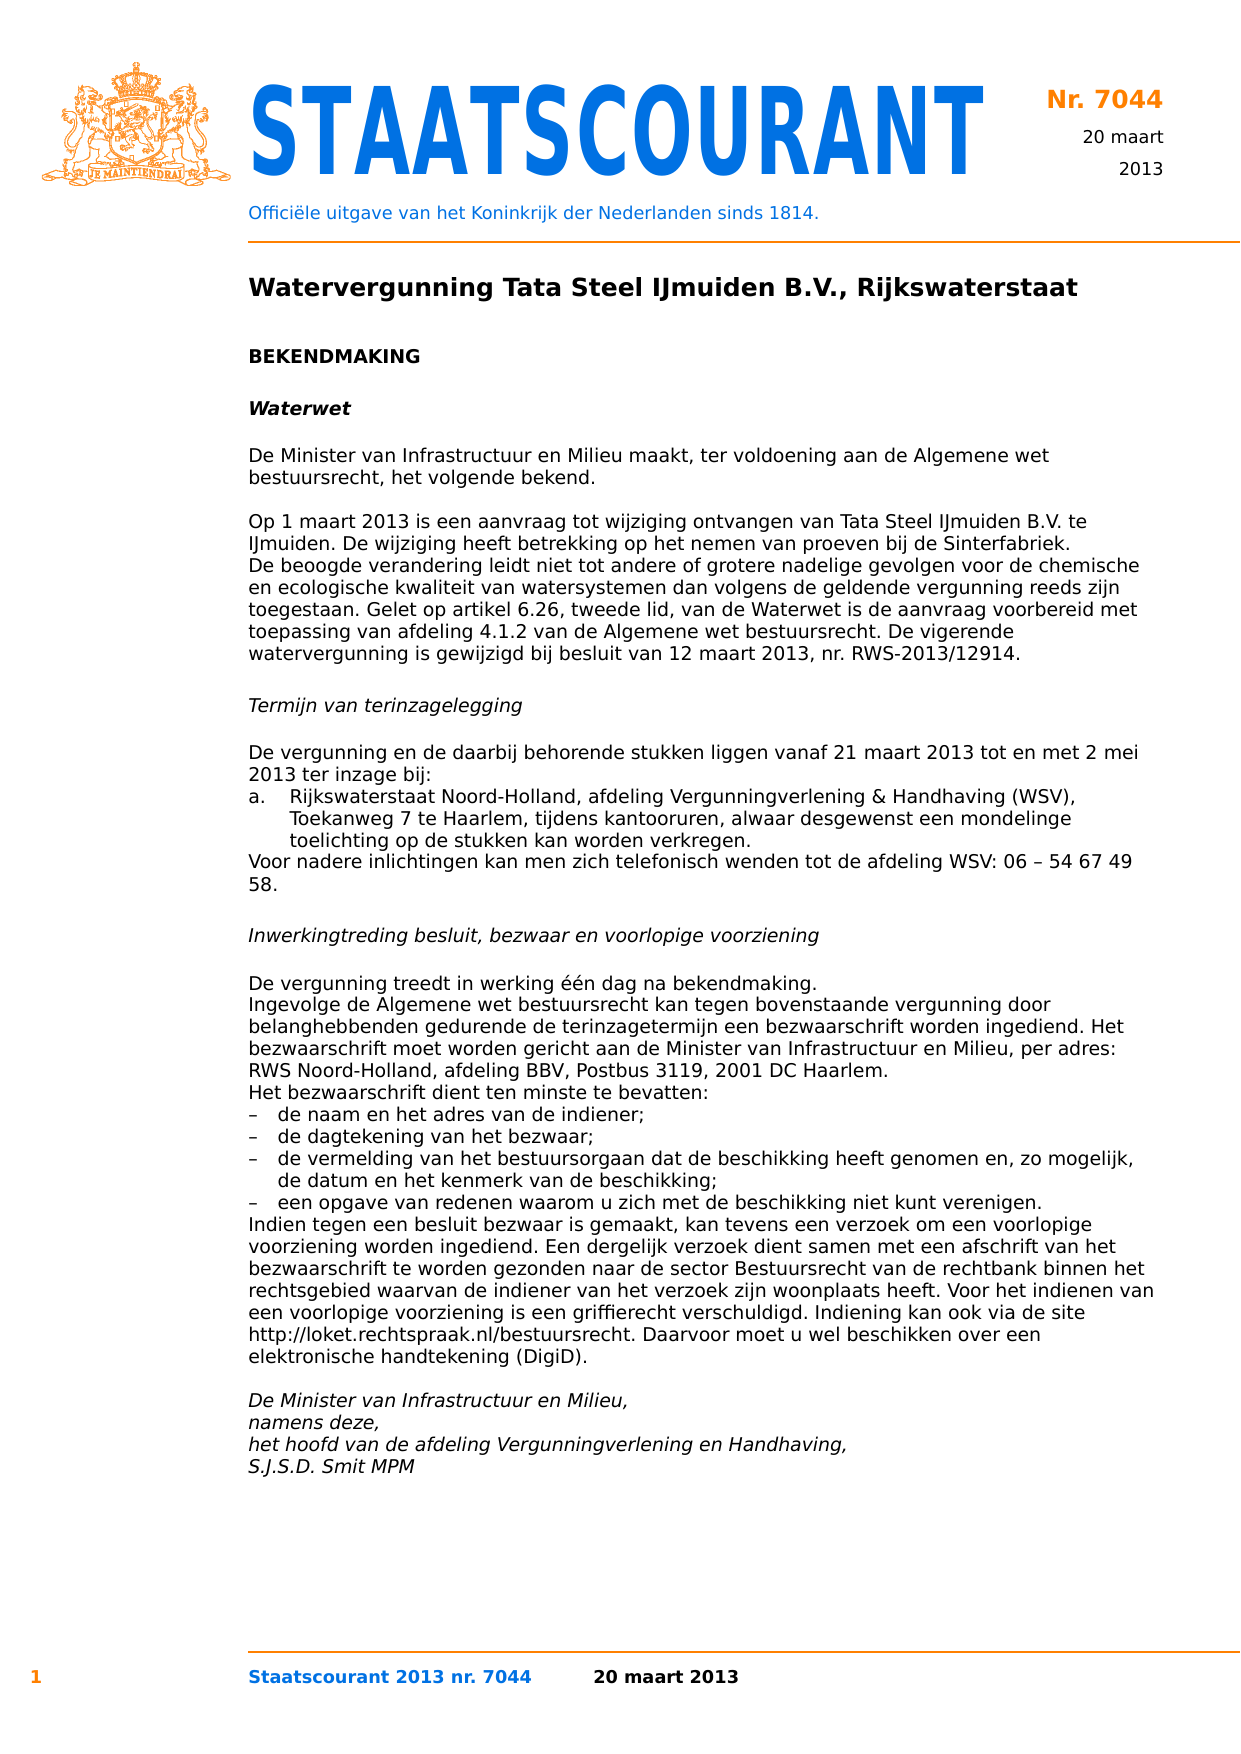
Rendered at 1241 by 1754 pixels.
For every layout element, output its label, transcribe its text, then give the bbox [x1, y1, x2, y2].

text – een opgave van redenen waarom u zich met de beschikking niet kunt verenigen. [248, 1192, 1163, 1214]
text Voor nadere inlichtingen kan men zich telefonisch wenden tot de afdeling WSV: 06 – 54 67 49 58. [248, 851, 1163, 895]
table_header Nr. 7044 [998, 62, 1240, 121]
text – de dagtekening van het bezwaar; [248, 1126, 1163, 1148]
text Op 1 maart 2013 is een aanvraag tot wijziging ontvangen van Tata Steel IJmuiden B.V. te IJmuiden. De wijziging heeft betrekking op het nemen van proeven bij de Sinterfabriek. [248, 511, 1163, 555]
table_cell 2013 [998, 153, 1240, 203]
table_header STAATSCOURANT [248, 62, 998, 203]
text De Minister van Infrastructuur en Milieu maakt, ter voldoening aan de Algemene wet bestuursrecht, het volgende bekend. [248, 445, 1163, 489]
subtitle BEKENDMAKING [248, 346, 1163, 368]
subtitle Watervergunning Tata Steel IJmuiden B.V., Rijkswaterstaat [248, 273, 1163, 302]
text a. Rijkswaterstaat Noord-Holland, afdeling Vergunningverlening & Handhaving (WSV), Toekanweg 7 te Haarlem, tijdens kantooruren, alwaar desgewenst een mondelinge toelichting op de stukken kan worden verkregen. [248, 786, 1163, 851]
table_cell 20 maart [998, 121, 1240, 153]
text Indien tegen een besluit bezwaar is gemaakt, kan tevens een verzoek om een voorlopige voorziening worden ingediend. Een dergelijk verzoek dient samen met een afschrift van het bezwaarschrift te worden gezonden naar de sector Bestuursrecht van de rechtbank binnen het rechtsgebied waarvan de indiener van het verzoek zijn woonplaats heeft. Voor het indienen van een voorlopige voorziening is een griffierecht verschuldigd. Indiening kan ook via de site http://loket.rechtspraak.nl/bestuursrecht. Daarvoor moet u wel beschikken over een elektronische handtekening (DigiD). [248, 1214, 1163, 1368]
text – de vermelding van het bestuursorgaan dat de beschikking heeft genomen en, zo mogelijk, de datum en het kenmerk van de beschikking; [248, 1148, 1163, 1192]
text De Minister van Infrastructuur en Milieu, namens deze, het hoofd van de afdeling Vergunningverlening en Handhaving, S.J.S.D. Smit MPM [248, 1390, 1163, 1478]
text Ingevolge de Algemene wet bestuursrecht kan tegen bovenstaande vergunning door belanghebbenden gedurende de terinzagetermijn een bezwaarschrift worden ingediend. Het bezwaarschrift moet worden gericht aan de Minister van Infrastructuur en Milieu, per adres: [248, 994, 1163, 1060]
text De vergunning treedt in werking één dag na bekendmaking. [248, 972, 1163, 994]
table_cell Officiële uitgave van het Koninkrijk der Nederlanden sinds 1814. [248, 203, 1240, 241]
subtitle Inwerkingtreding besluit, bezwaar en voorlopige voorziening [248, 925, 1163, 947]
text De beoogde verandering leidt niet tot andere of grotere nadelige gevolgen voor de chemische en ecologische kwaliteit van watersystemen dan volgens de geldende vergunning reeds zijn toegestaan. Gelet op artikel 6.26, tweede lid, van de Waterwet is de aanvraag voorbereid met toepassing van afdeling 4.1.2 van de Algemene wet bestuursrecht. De vigerende watervergunning is gewijzigd bij besluit van 12 maart 2013, nr. RWS-2013/12914. [248, 555, 1163, 664]
text – de naam en het adres van de indiener; [248, 1104, 1163, 1126]
picture [41, 62, 231, 186]
text RWS Noord-Holland, afdeling BBV, Postbus 3119, 2001 DC Haarlem. [248, 1060, 1163, 1082]
text De vergunning en de daarbij behorende stukken liggen vanaf 21 maart 2013 tot en met 2 mei 2013 ter inzage bij: [248, 742, 1163, 786]
text Het bezwaarschrift dient ten minste te bevatten: [248, 1082, 1163, 1104]
table_header [25, 62, 248, 241]
subtitle Waterwet [248, 398, 1163, 420]
subtitle Termijn van terinzagelegging [248, 694, 1163, 717]
